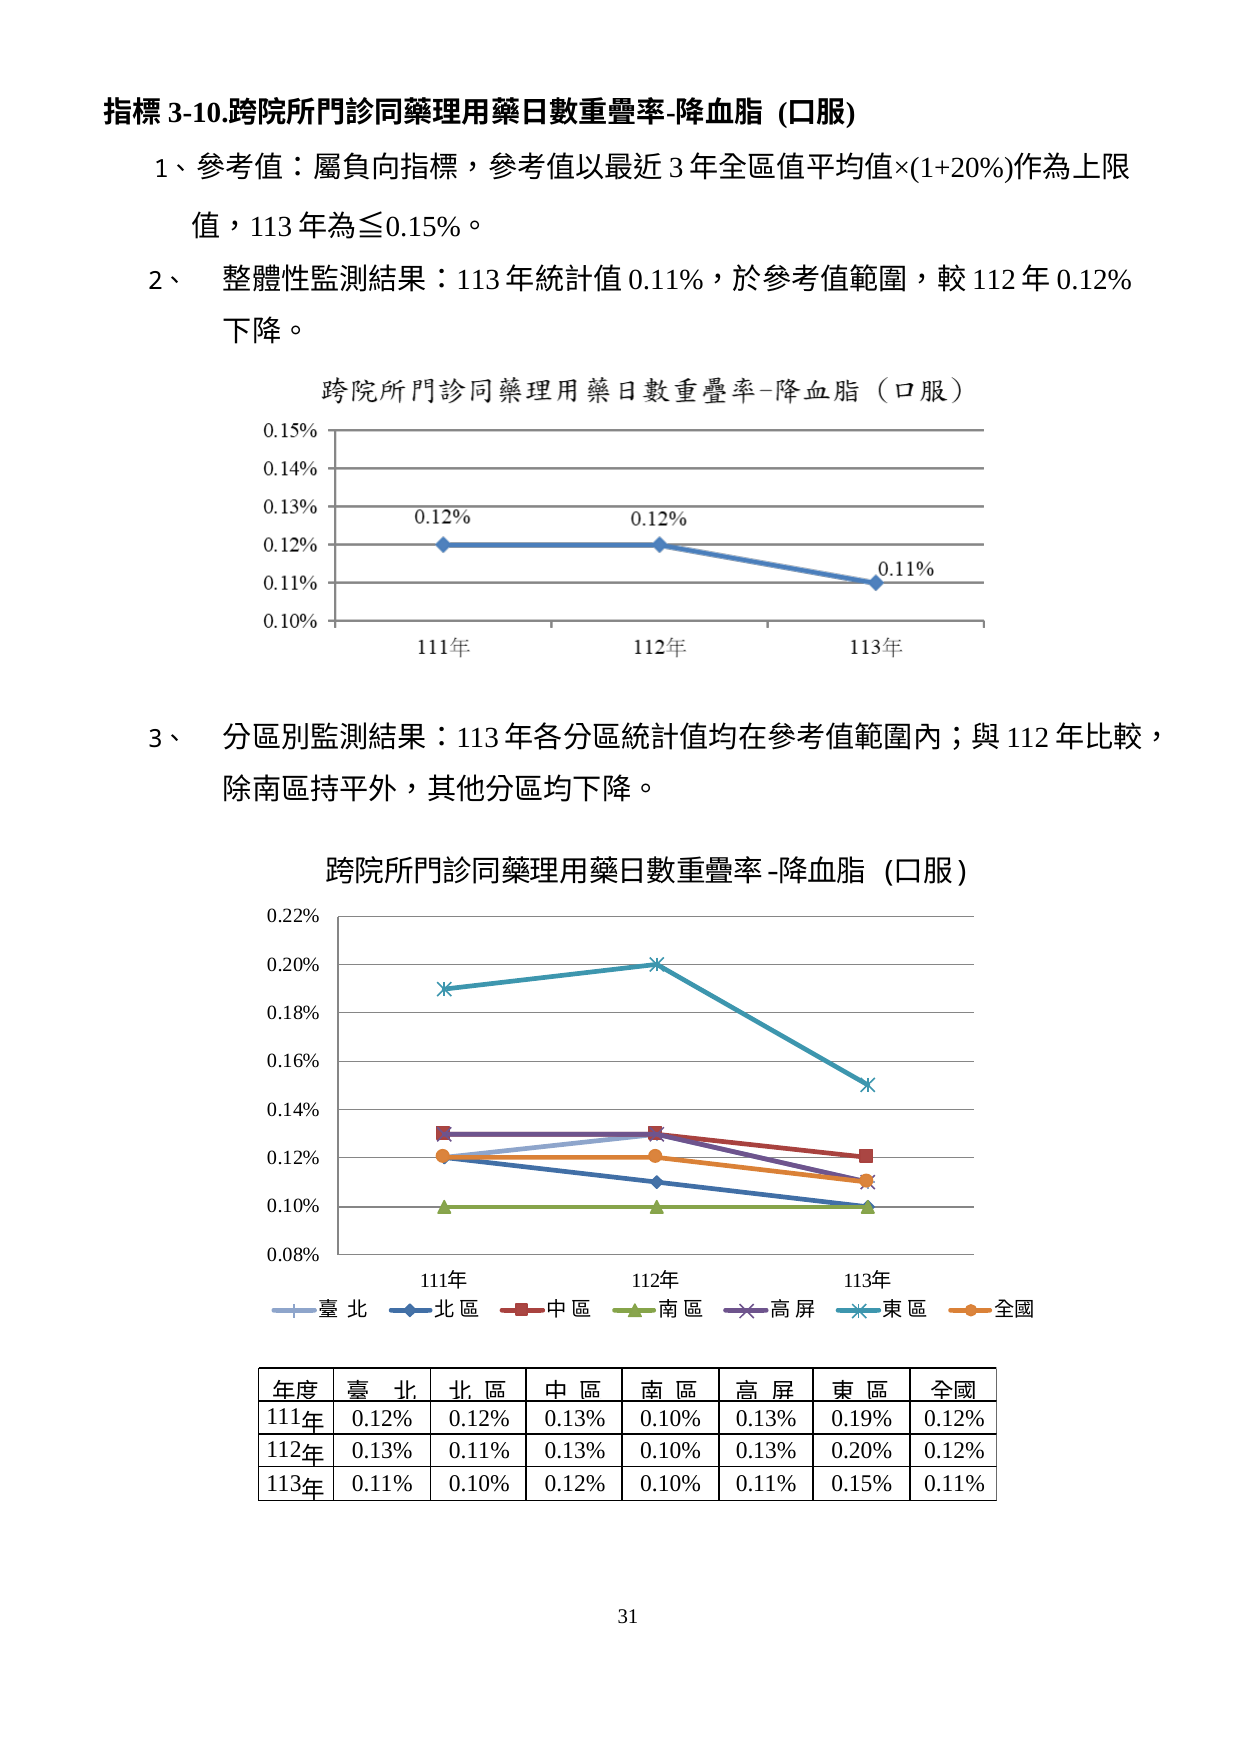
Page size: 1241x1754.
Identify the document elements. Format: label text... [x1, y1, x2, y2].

list 分區別監測結果：113年各分區統計值均在參考值範圍內；與112年比較，除南區持平外，其他分區均下降。 [148, 706, 1152, 810]
list 整體性監測結果：113年統計值0.11%，於參考值範圍，較112年0.12%下降。 [148, 248, 1152, 352]
list 參考值：屬負向指標，參考值以最近3年全區值平均值×(1+20%)作為上限值，113年為≦0.15%。 [153, 131, 1152, 248]
subtitle 指標3-10.跨院所門診同藥理用藥日數重疊率-降血脂 (口服) [103, 89, 1152, 131]
